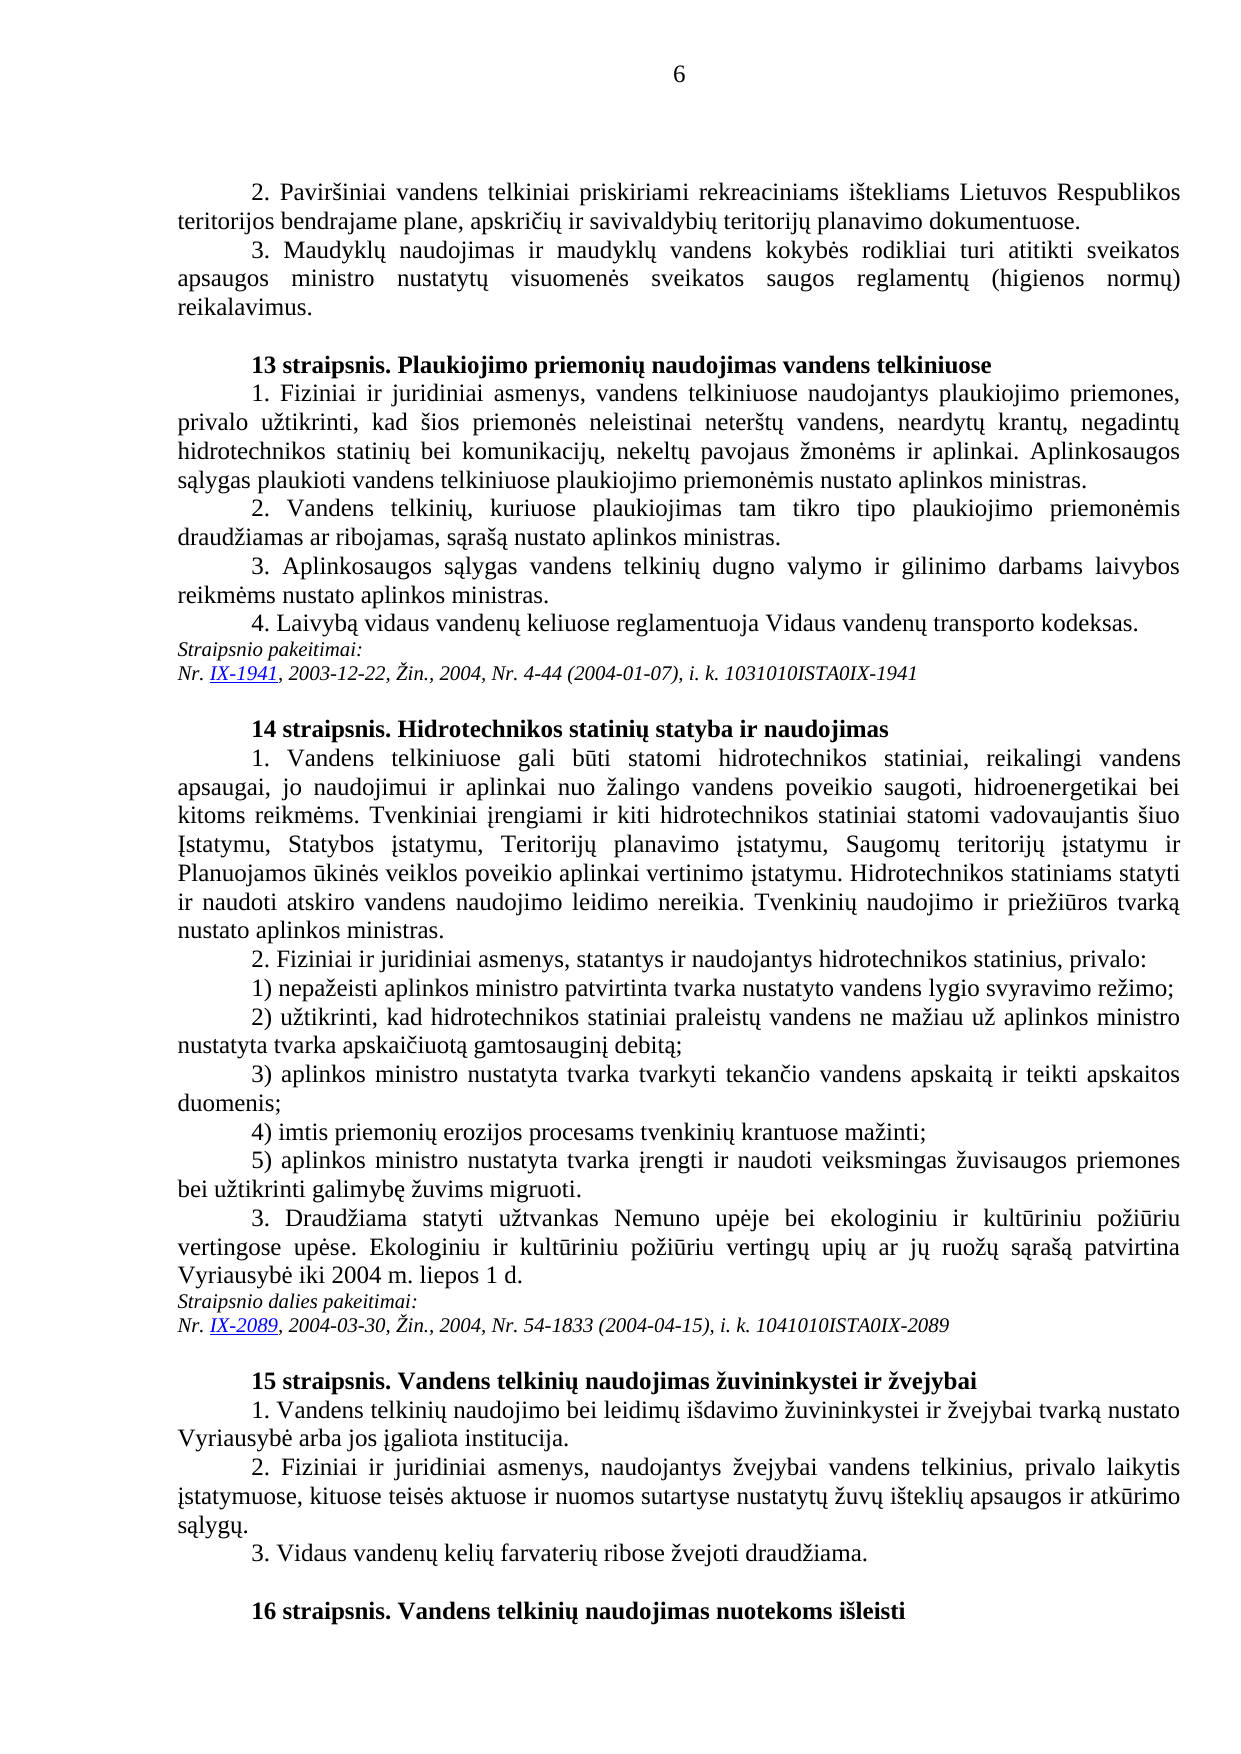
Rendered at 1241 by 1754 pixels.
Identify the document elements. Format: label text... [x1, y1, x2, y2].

text 1. Fiziniai ir juridiniai asmenys, vandens telkiniuose naudojantys plaukiojimo priemones, privalo užtikrinti, kad šios priemonės neleistinai neterštų vandens, neardytų krantų, negadintų hidrotechnikos statinių bei komunikacijų, nekeltų pavojaus žmonėms ir aplinkai. Aplinkosaugos sąlygas plaukioti vandens telkiniuose plaukiojimo priemonėmis nustato aplinkos ministras. [177, 378, 1181, 493]
text Nr. IX-1941, 2003-12-22, Žin., 2004, Nr. 4-44 (2004-01-07), i. k. 1031010ISTA0IX-1941 [177, 661, 1181, 685]
text 16 straipsnis. Vandens telkinių naudojimas nuotekoms išleisti [177, 1596, 1181, 1625]
text 2. Fiziniai ir juridiniai asmenys, naudojantys žvejybai vandens telkinius, privalo laikytis įstatymuose, kituose teisės aktuose ir nuomos sutartyse nustatytų žuvų išteklių apsaugos ir atkūrimo sąlygų. [177, 1452, 1181, 1538]
text 3. Vidaus vandenų kelių farvaterių ribose žvejoti draudžiama. [177, 1538, 1181, 1567]
text 3) aplinkos ministro nustatyta tvarka tvarkyti tekančio vandens apskaitą ir teikti apskaitos duomenis; [177, 1059, 1181, 1117]
text 15 straipsnis. Vandens telkinių naudojimas žuvininkystei ir žvejybai [177, 1366, 1181, 1395]
text 1. Vandens telkiniuose gali būti statomi hidrotechnikos statiniai, reikalingi vandens apsaugai, jo naudojimui ir aplinkai nuo žalingo vandens poveikio saugoti, hidroenergetikai bei kitoms reikmėms. Tvenkiniai įrengiami ir kiti hidrotechnikos statiniai statomi vadovaujantis šiuo Įstatymu, Statybos įstatymu, Teritorijų planavimo įstatymu, Saugomų teritorijų įstatymu ir Planuojamos ūkinės veiklos poveikio aplinkai vertinimo įstatymu. Hidrotechnikos statiniams statyti ir naudoti atskiro vandens naudojimo leidimo nereikia. Tvenkinių naudojimo ir priežiūros tvarką nustato aplinkos ministras. [177, 743, 1181, 944]
text 14 straipsnis. Hidrotechnikos statinių statyba ir naudojimas [177, 714, 1181, 743]
text 2. Paviršiniai vandens telkiniai priskiriami rekreaciniams ištekliams Lietuvos Respublikos teritorijos bendrajame plane, apskričių ir savivaldybių teritorijų planavimo dokumentuose. [177, 177, 1181, 235]
text 1. Vandens telkinių naudojimo bei leidimų išdavimo žuvininkystei ir žvejybai tvarką nustato Vyriausybė arba jos įgaliota institucija. [177, 1395, 1181, 1452]
text 5) aplinkos ministro nustatyta tvarka įrengti ir naudoti veiksmingas žuvisaugos priemones bei užtikrinti galimybę žuvims migruoti. [177, 1145, 1181, 1203]
text 2) užtikrinti, kad hidrotechnikos statiniai praleistų vandens ne mažiau už aplinkos ministro nustatyta tvarka apskaičiuotą gamtosauginį debitą; [177, 1002, 1181, 1059]
text Nr. IX-2089, 2004-03-30, Žin., 2004, Nr. 54-1833 (2004-04-15), i. k. 1041010ISTA0IX-2089 [177, 1313, 1181, 1337]
text 4) imtis priemonių erozijos procesams tvenkinių krantuose mažinti; [177, 1117, 1181, 1145]
text 2. Vandens telkinių, kuriuose plaukiojimas tam tikro tipo plaukiojimo priemonėmis draudžiamas ar ribojamas, sąrašą nustato aplinkos ministras. [177, 493, 1181, 551]
text 3. Draudžiama statyti užtvankas Nemuno upėje bei ekologiniu ir kultūriniu požiūriu vertingose upėse. Ekologiniu ir kultūriniu požiūriu vertingų upių ar jų ruožų sąrašą patvirtina Vyriausybė iki 2004 m. liepos 1 d. [177, 1203, 1181, 1289]
text 2. Fiziniai ir juridiniai asmenys, statantys ir naudojantys hidrotechnikos statinius, privalo: [177, 944, 1181, 973]
text 13 straipsnis. Plaukiojimo priemonių naudojimas vandens telkiniuose [177, 350, 1181, 378]
text 3. Maudyklų naudojimas ir maudyklų vandens kokybės rodikliai turi atitikti sveikatos apsaugos ministro nustatytų visuomenės sveikatos saugos reglamentų (higienos normų) reikalavimus. [177, 235, 1181, 321]
text 1) nepažeisti aplinkos ministro patvirtinta tvarka nustatyto vandens lygio svyravimo režimo; [177, 973, 1181, 1002]
text 3. Aplinkosaugos sąlygas vandens telkinių dugno valymo ir gilinimo darbams laivybos reikmėms nustato aplinkos ministras. [177, 551, 1181, 608]
text Straipsnio pakeitimai: [177, 637, 1181, 661]
text 4. Laivybą vidaus vandenų keliuose reglamentuoja Vidaus vandenų transporto kodeksas. [177, 608, 1181, 637]
text Straipsnio dalies pakeitimai: [177, 1289, 1181, 1313]
